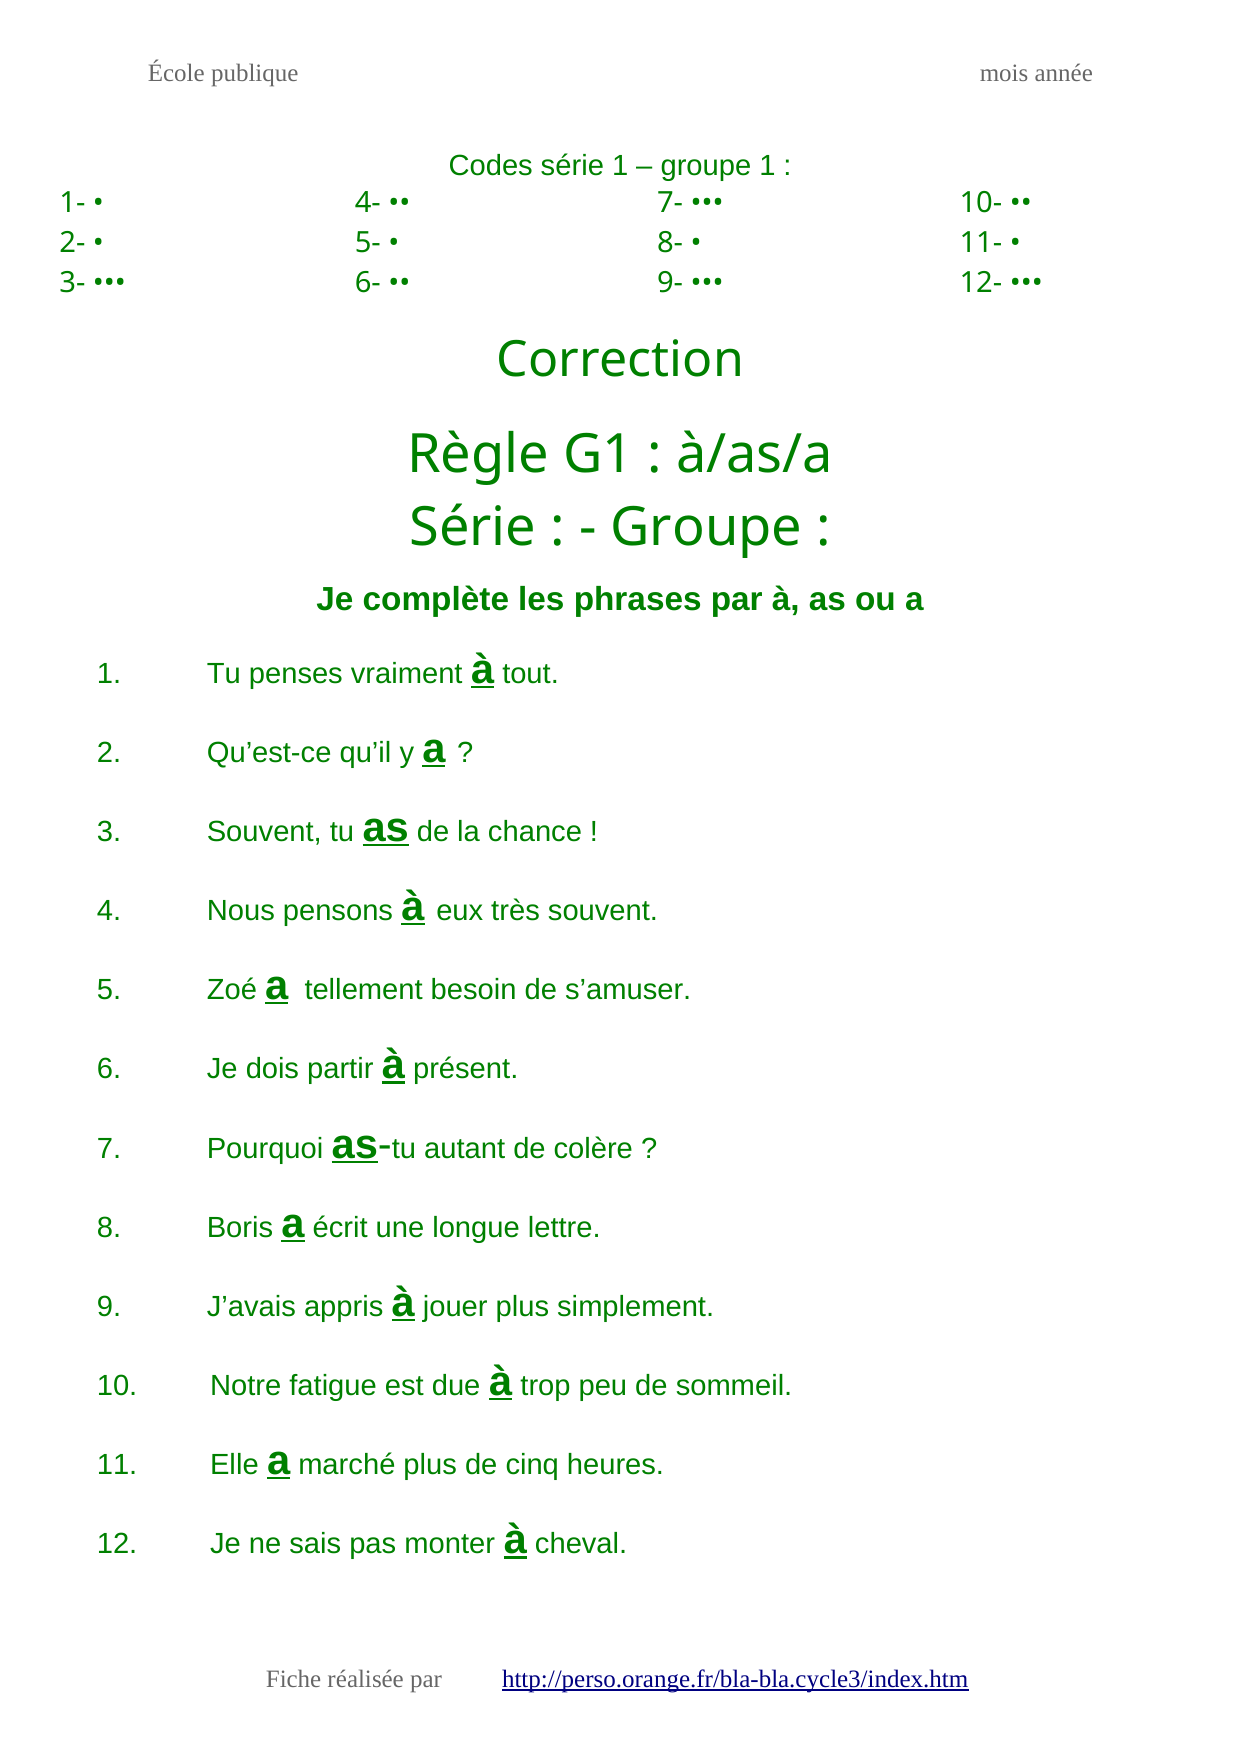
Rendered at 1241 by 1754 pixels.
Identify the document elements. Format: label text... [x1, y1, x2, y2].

text Correction [59, 323, 1181, 391]
text 11- • [959, 221, 1181, 261]
list Zoé a tellement besoin de s’amuser. [97, 962, 1181, 1009]
text Je complète les phrases par à, as ou a [59, 580, 1181, 617]
text Codes série 1 – groupe 1 : [59, 149, 1181, 181]
list Tu penses vraiment à tout. [97, 645, 1181, 692]
list Notre fatigue est due à trop peu de sommeil. [97, 1358, 1181, 1404]
text Règle G1 : à/as/a [59, 414, 1181, 488]
text 1- • [59, 181, 281, 221]
text 6- •• [354, 261, 583, 301]
list Nous pensons à eux très souvent. [97, 883, 1181, 929]
text 10- •• [959, 181, 1181, 221]
list J’avais appris à jouer plus simplement. [97, 1279, 1181, 1325]
list Elle a marché plus de cinq heures. [97, 1437, 1181, 1484]
text 3- ••• [59, 261, 281, 301]
list Souvent, tu as de la chance ! [97, 804, 1181, 850]
list Qu’est-ce qu’il y a ? [97, 724, 1181, 771]
list Je ne sais pas monter à cheval. [97, 1516, 1181, 1563]
text 5- • [354, 221, 583, 261]
text 4- •• [354, 181, 583, 221]
text 9- ••• [657, 261, 886, 301]
text 8- • [657, 221, 886, 261]
text 2- • [59, 221, 281, 261]
text 12- ••• [959, 261, 1181, 301]
list Pourquoi as-tu autant de colère ? [97, 1120, 1181, 1167]
list Je dois partir à présent. [97, 1041, 1181, 1088]
text Série : - Groupe : [59, 488, 1181, 562]
text 7- ••• [657, 181, 886, 221]
list Boris a écrit une longue lettre. [97, 1199, 1181, 1246]
